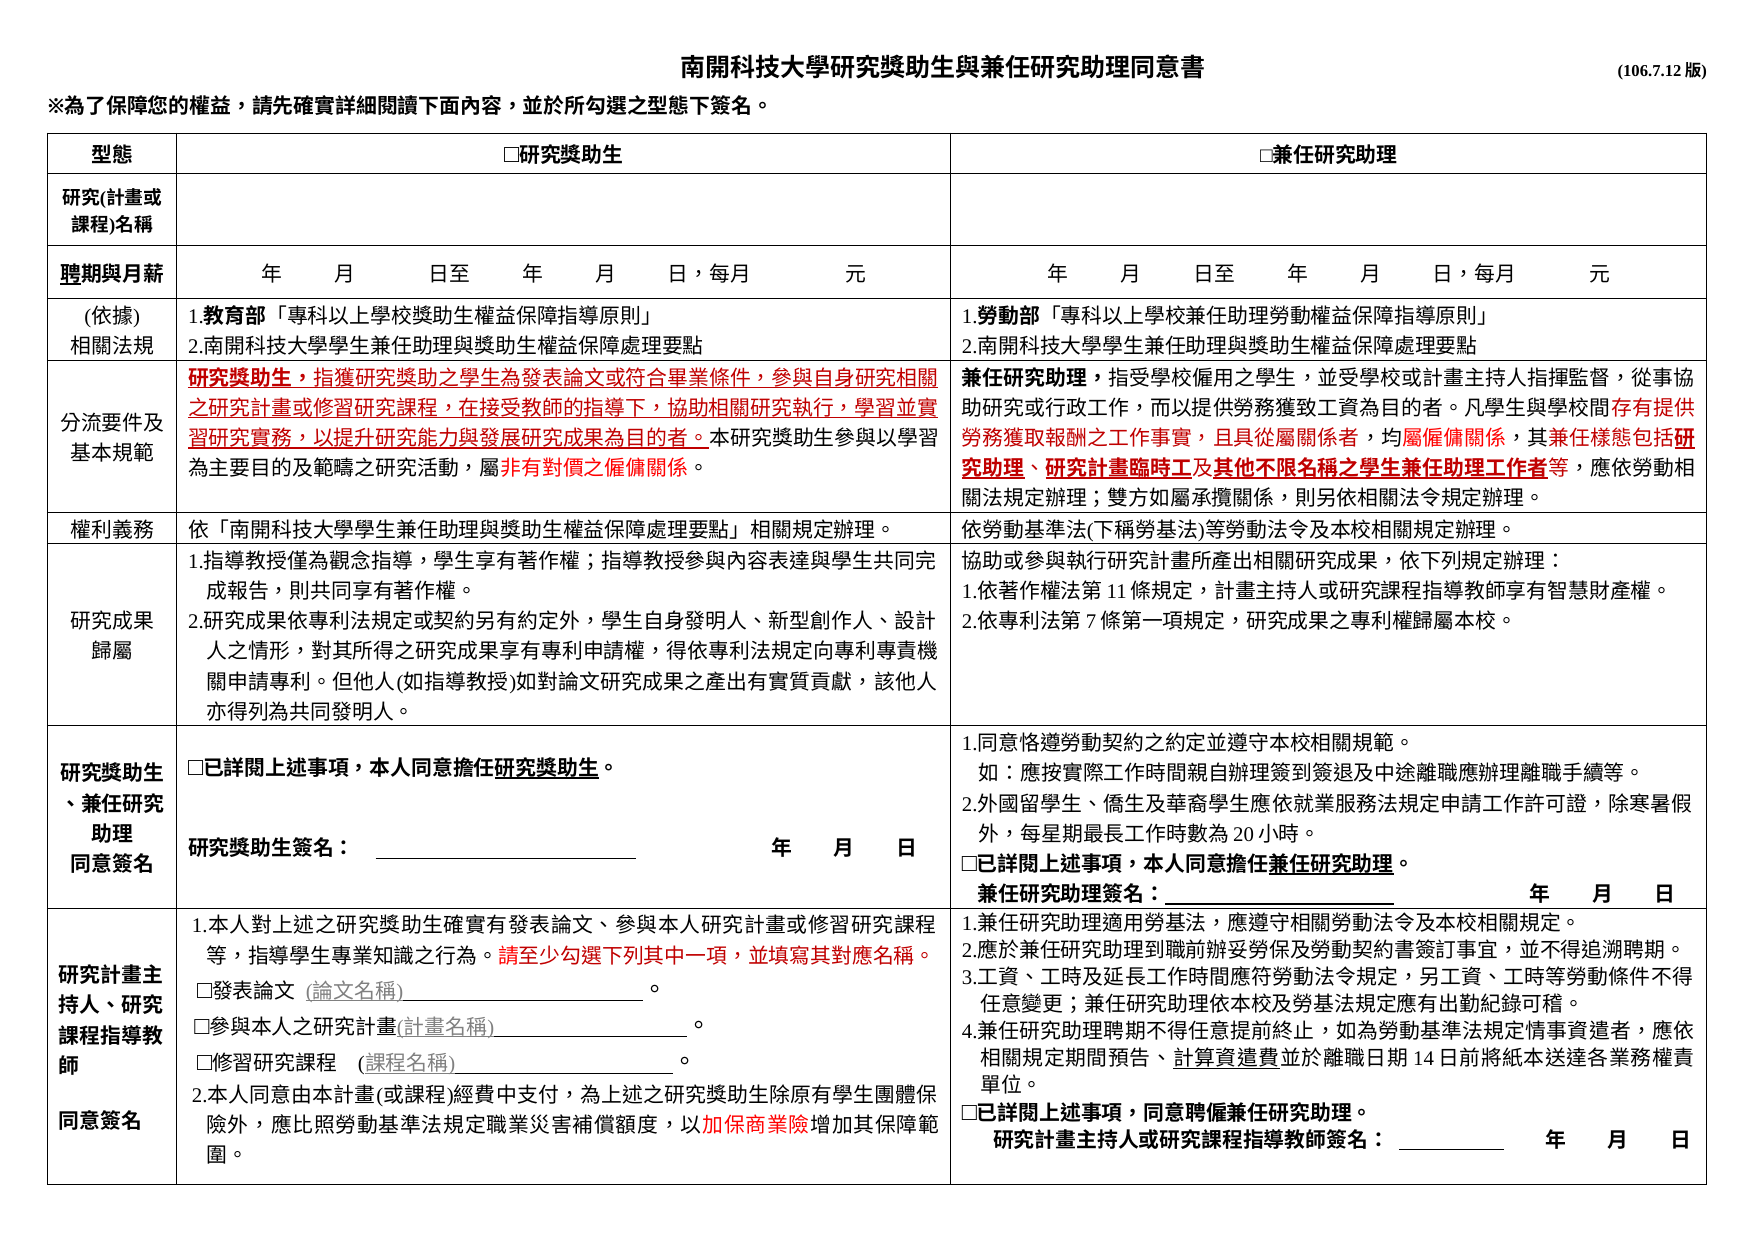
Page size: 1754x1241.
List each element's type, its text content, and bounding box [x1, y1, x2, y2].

table_cell 1.本人對上述之研究獎助生確實有發表論文、參與本人研究計畫或修習研究課程等，指導學生專業知識之行為。請至少勾選下列其中一項，並填寫其對應名稱。 □發表論文 (論文名稱) 。 □參與本人之研究計畫(計畫名稱) 。 □修習研究課程 (課程名稱) 。 2.本人同意由本計畫(或課程)經費中支付，為上述之研究獎助生除原有學生團體保險外，應比照勞動基準法規定職業災害補償額度，以加保商業險增加其保障範圍。 [177, 909, 950, 1184]
table_cell 研究獎助生，指獲研究獎助之學生為發表論文或符合畢業條件，參與自身研究相關之研究計畫或修習研究課程，在接受教師的指導下，協助相關研究執行，學習並實習研究實務，以提升研究能力與發展研究成果為目的者。本研究獎助生參與以學習為主要目的及範疇之研究活動，屬非有對價之僱傭關係。 [177, 361, 950, 512]
table_cell 1.同意恪遵勞動契約之約定並遵守本校相關規範。 如：應按實際工作時間親自辦理簽到簽退及中途離職應辦理離職手續等。 2.外國留學生、僑生及華裔學生應依就業服務法規定申請工作許可證，除寒暑假外，每星期最長工作時數為20小時。 □已詳閱上述事項，本人同意擔任兼任研究助理。 兼任研究助理簽名： 年 月 日 [951, 726, 1706, 908]
table_header □研究獎助生 [177, 134, 950, 173]
text ※為了保障您的權益，請先確實詳細閱讀下面內容，並於所勾選之型態下簽名。 [47, 100, 1707, 116]
table_cell 協助或參與執行研究計畫所產出相關研究成果，依下列規定辦理： 1.依著作權法第11條規定，計畫主持人或研究課程指導教師享有智慧財產權。 2.依專利法第7條第一項規定，研究成果之專利權歸屬本校。 [951, 544, 1706, 725]
table_cell 權利義務 [48, 513, 176, 543]
table_cell □已詳閱上述事項，本人同意擔任研究獎助生。 研究獎助生簽名： 年 月 日 [177, 726, 950, 908]
table_cell 依勞動基準法(下稱勞基法)等勞動法令及本校相關規定辦理。 [951, 513, 1706, 543]
table_cell 研究(計畫或課程)名稱 [48, 174, 176, 245]
table_cell 研究成果 歸屬 [48, 544, 176, 725]
table_cell 年 月 日至 年 月 日，每月 元 [951, 246, 1706, 298]
text 南開科技大學研究獎助生與兼任研究助理同意書 (106.7.12版) [47, 47, 1707, 83]
table_header □兼任研究助理 [951, 134, 1706, 173]
table_cell 研究獎助生 、兼任研究助理 同意簽名 [48, 726, 176, 908]
table_cell 研究計畫主持人、研究課程指導教師 同意簽名 [48, 909, 176, 1184]
table_cell 1.教育部「專科以上學校獎助生權益保障指導原則」 2.南開科技大學學生兼任助理與獎助生權益保障處理要點 [177, 299, 950, 360]
table_cell 1.勞動部「專科以上學校兼任助理勞動權益保障指導原則」 2.南開科技大學學生兼任助理與獎助生權益保障處理要點 [951, 299, 1706, 360]
table_cell 聘期與月薪 [48, 246, 176, 298]
table_header 型態 [48, 134, 176, 173]
table_cell [951, 174, 1706, 245]
table_cell 依「南開科技大學學生兼任助理與獎助生權益保障處理要點」相關規定辦理。 [177, 513, 950, 543]
table_cell 分流要件及基本規範 [48, 361, 176, 512]
table_cell 1.兼任研究助理適用勞基法，應遵守相關勞動法令及本校相關規定。 2.應於兼任研究助理到職前辦妥勞保及勞動契約書簽訂事宜，並不得追溯聘期。 3.工資、工時及延長工作時間應符勞動法令規定，另工資、工時等勞動條件不得任意變更；兼任研究助理依本校及勞基法規定應有出勤紀錄可稽。 4.兼任研究助理聘期不得任意提前終止，如為勞動基準法規定情事資遣者，應依相關規定期間預告、計算資遣費並於離職日期14日前將紙本送達各業務權責單位。 □已詳閱上述事項，同意聘僱兼任研究助理。 研究計畫主持人或研究課程指導教師簽名： 年 月 日 [951, 909, 1706, 1184]
table_cell [177, 174, 950, 245]
table_cell 年 月 日至 年 月 日，每月 元 [177, 246, 950, 298]
table_cell 兼任研究助理，指受學校僱用之學生，並受學校或計畫主持人指揮監督，從事協助研究或行政工作，而以提供勞務獲致工資為目的者。凡學生與學校間存有提供勞務獲取報酬之工作事實，且具從屬關係者，均屬僱傭關係，其兼任樣態包括研究助理、研究計畫臨時工及其他不限名稱之學生兼任助理工作者等，應依勞動相關法規定辦理；雙方如屬承攬關係，則另依相關法令規定辦理。 [951, 361, 1706, 512]
table_cell (依據) 相關法規 [48, 299, 176, 360]
table_cell 1.指導教授僅為觀念指導，學生享有著作權；指導教授參與內容表達與學生共同完成報告，則共同享有著作權。 2.研究成果依專利法規定或契約另有約定外，學生自身發明人、新型創作人、設計人之情形，對其所得之研究成果享有專利申請權，得依專利法規定向專利專責機關申請專利。但他人(如指導教授)如對論文研究成果之產出有實質貢獻，該他人亦得列為共同發明人。 [177, 544, 950, 725]
